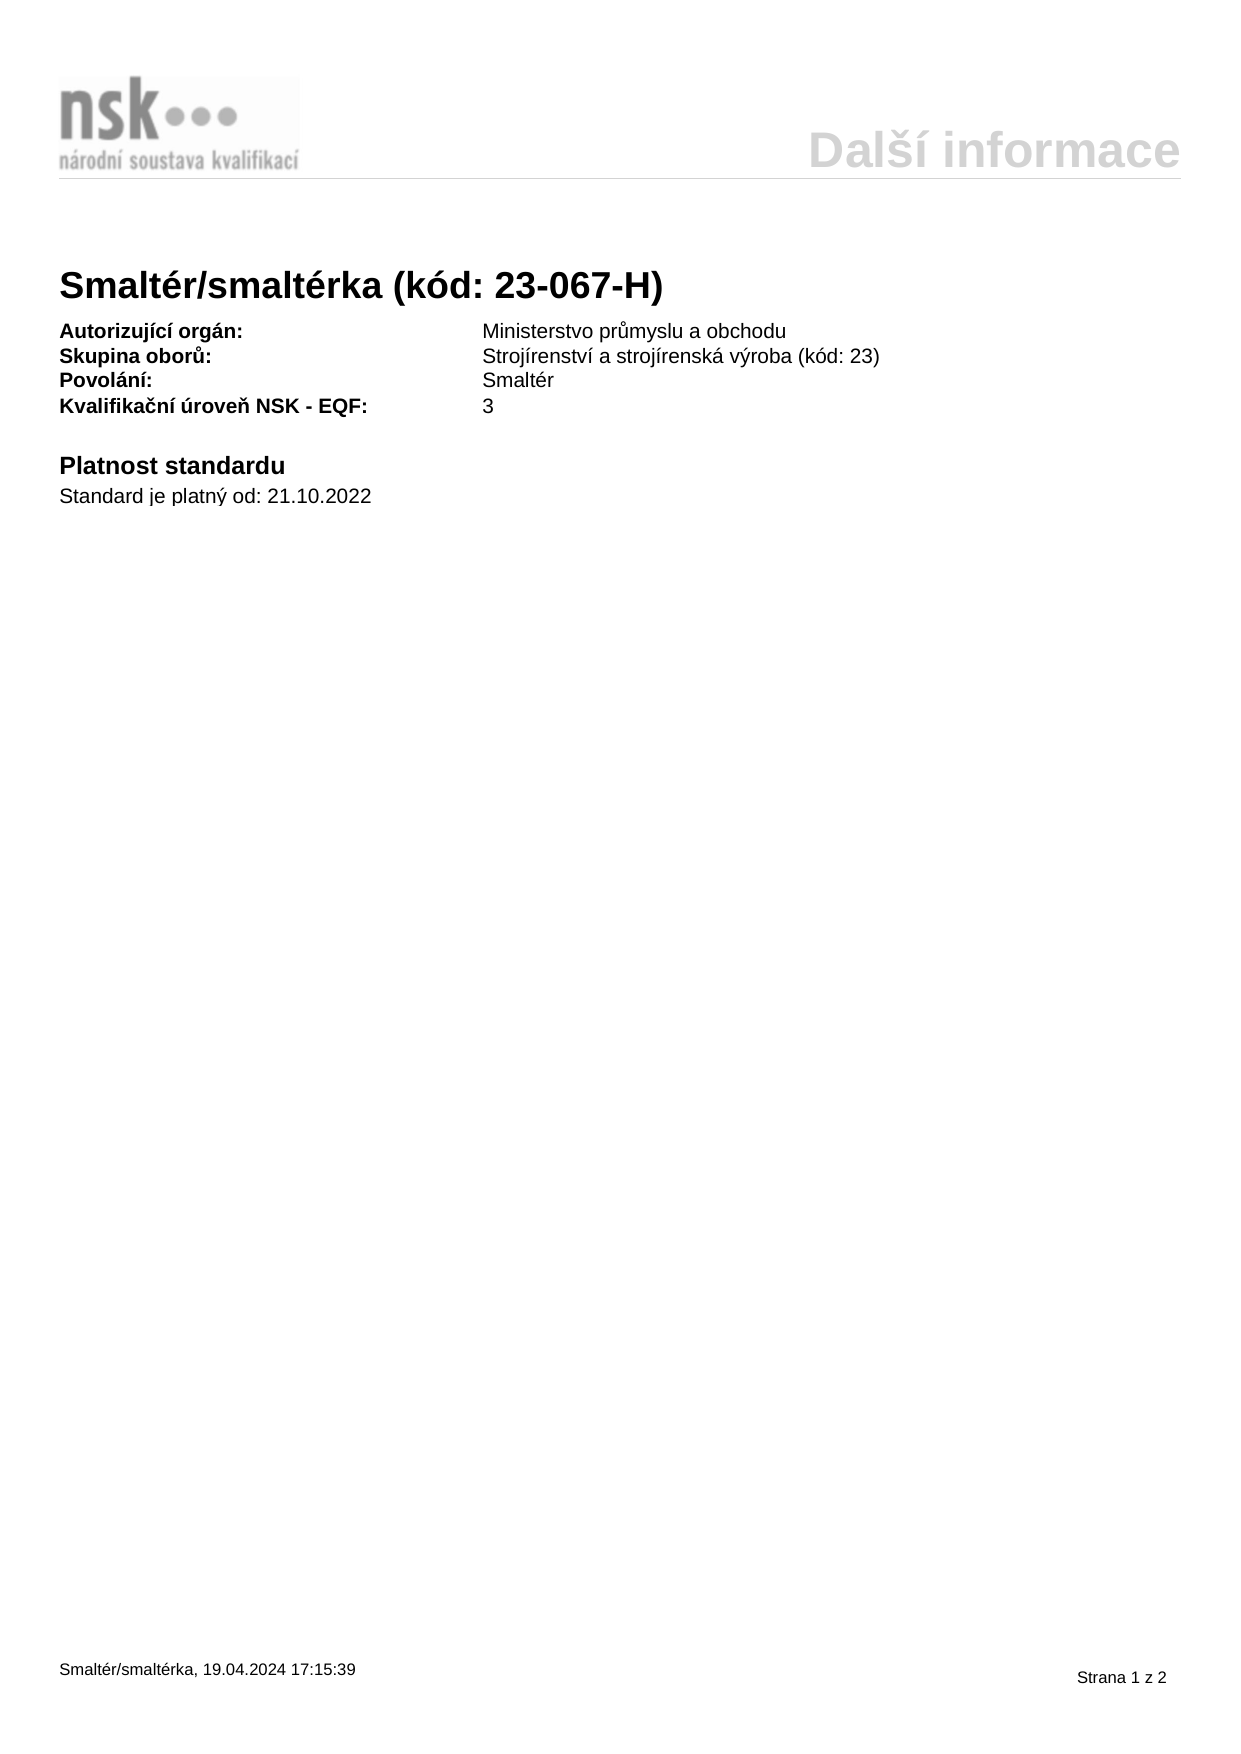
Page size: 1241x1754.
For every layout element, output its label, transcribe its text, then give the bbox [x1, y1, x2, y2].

table_cell [59, 1106, 119, 1383]
table_cell [619, 307, 627, 319]
table_cell Smaltér/smaltérka (kód: 23-067-H) [59, 224, 1181, 307]
table_cell [119, 806, 482, 1106]
table_header [620, 59, 627, 172]
table_cell [482, 806, 619, 1106]
table_cell [1167, 1384, 1181, 1659]
table_cell [1167, 196, 1181, 224]
table_cell [1167, 1106, 1181, 1383]
table_cell [627, 1106, 861, 1383]
table_cell [482, 506, 619, 806]
table_cell Strana 1 z 2 [861, 1660, 1167, 1696]
table_cell [619, 806, 627, 1106]
table_cell [619, 1384, 627, 1659]
table_cell [861, 1106, 1167, 1383]
table_cell [627, 806, 861, 1106]
table_cell [59, 418, 119, 447]
table_cell [59, 196, 119, 224]
table_cell [627, 1384, 861, 1659]
table_cell [482, 1384, 619, 1659]
table_cell [119, 307, 482, 319]
table_cell Autorizující orgán: [59, 319, 482, 343]
table_cell [619, 506, 627, 806]
table_cell Povolání: [59, 368, 482, 392]
table_cell [861, 506, 1167, 806]
table_cell [627, 506, 861, 806]
table_cell [619, 172, 627, 178]
table_cell [59, 1384, 119, 1659]
table_cell [59, 307, 119, 319]
table_cell [1167, 506, 1181, 806]
table_cell Smaltér [482, 368, 1181, 393]
table_cell [119, 1384, 482, 1659]
table_cell [1167, 1660, 1181, 1696]
table_cell Platnost standardu [59, 448, 1181, 483]
table_cell 3 [482, 394, 1181, 417]
table_cell [482, 196, 619, 224]
picture [58, 59, 620, 172]
table_cell [1167, 307, 1181, 319]
table_cell [59, 179, 1181, 196]
table_cell Kvalifikační úroveň NSK - EQF: [59, 394, 482, 417]
table_cell [861, 1384, 1167, 1659]
table_cell [119, 1106, 482, 1383]
table_cell [861, 307, 1167, 319]
table_cell [861, 196, 1167, 224]
table_cell [59, 506, 119, 806]
table_cell [482, 418, 619, 447]
table_cell [119, 418, 482, 447]
table_cell [627, 307, 861, 319]
table_cell [482, 307, 619, 319]
table_cell [627, 196, 861, 224]
table_cell [861, 806, 1167, 1106]
table_cell [627, 418, 861, 447]
table_cell [119, 506, 482, 806]
table_cell [482, 172, 619, 178]
table_cell Ministerstvo průmyslu a obchodu [482, 319, 1181, 344]
table_cell Strojírenství a strojírenská výroba (kód: 23) [482, 344, 1181, 368]
table_cell [59, 806, 119, 1106]
table_cell [119, 172, 482, 178]
table_cell [1167, 806, 1181, 1106]
table_cell [619, 1106, 627, 1383]
table_header Další informace [627, 59, 1181, 178]
table_cell [119, 196, 482, 224]
table_cell Skupina oborů: [59, 344, 482, 368]
table_cell Smaltér/smaltérka, 19.04.2024 17:15:39 [59, 1660, 861, 1696]
table_cell [1167, 418, 1181, 447]
table_cell [619, 418, 627, 447]
table_cell [59, 172, 119, 178]
table_cell Standard je platný od: 21.10.2022 [59, 484, 1181, 506]
table_cell [619, 196, 627, 224]
table_cell [482, 1106, 619, 1383]
table_cell [861, 418, 1167, 447]
